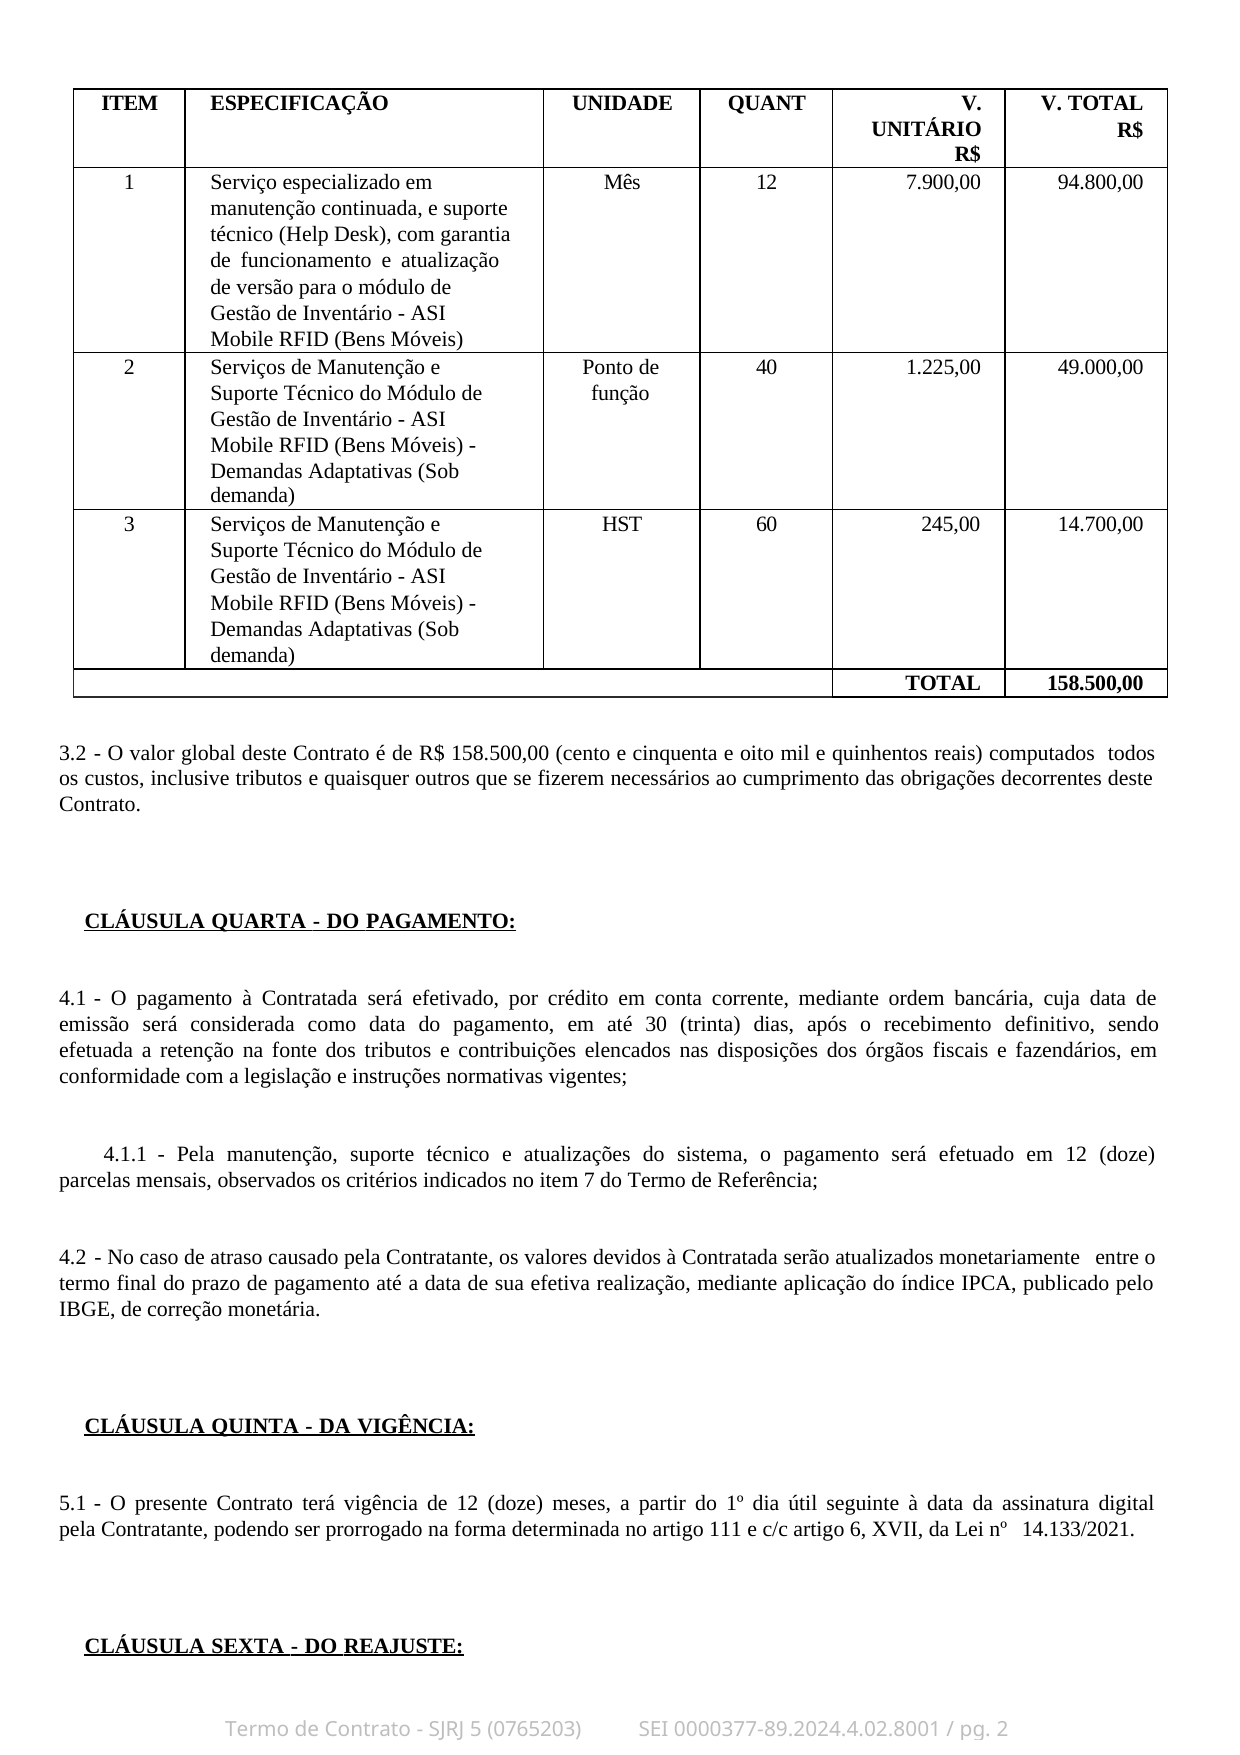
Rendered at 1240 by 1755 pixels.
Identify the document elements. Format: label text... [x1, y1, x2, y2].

subtitle CLÁUSULA QUARTA - DO PAGAMENTO: [84, 908, 1181, 933]
list - O pagamento à Contratada será efetivado, por crédito em conta corrente, mediante ordem bancária, cuja data de emissão será considerada como data do pagamento, em até 30 (trinta) dias, após o recebimento definitivo, sendo efetuada a retenção na fonte dos tributos e contribuições elencados nas disposições dos órgãos fiscais e fazendários, em conformidade com a legislação e instruções normativas vigentes; [59, 985, 1159, 1088]
table_cell 12 [701, 168, 832, 352]
table_cell 7.900,00 [833, 168, 1004, 352]
table_cell 94.800,00 [1006, 168, 1167, 352]
table_cell 40 [701, 353, 832, 509]
table_cell Serviço especializado em manutenção continuada, e suporte técnico (Help Desk), com garantia de funcionamento e atualização de versão para o módulo de Gestão de Inventário - ASI Mobile RFID (Bens Móveis) [186, 168, 543, 352]
table_cell Serviços de Manutenção e Suporte Técnico do Módulo de Gestão de Inventário - ASI Mobile RFID (Bens Móveis) - Demandas Adaptativas (Sob demanda) [186, 353, 543, 509]
table_header V. UNITÁRIO R$ [833, 90, 1004, 167]
table_cell 1 [74, 168, 184, 352]
list - Pela manutenção, suporte técnico e atualizações do sistema, o pagamento será efetuado em 12 (doze) parcelas mensais, observados os critérios indicados no item 7 do Termo de Referência; [59, 1141, 1155, 1192]
subtitle CLÁUSULA SEXTA - DO REAJUSTE: [84, 1633, 1181, 1658]
table_cell 245,00 [833, 510, 1004, 668]
table_cell [74, 670, 832, 696]
table_header ESPECIFICAÇÃO [186, 90, 543, 167]
table_header ITEM [74, 90, 184, 167]
table_cell HST [544, 510, 699, 668]
table_cell 14.700,00 [1006, 510, 1167, 668]
list - No caso de atraso causado pela Contratante, os valores devidos à Contratada serão atualizados monetariamente entre o termo final do prazo de pagamento até a data de sua efetiva realização, mediante aplicação do índice IPCA, publicado pelo IBGE, de correção monetária. [59, 1244, 1155, 1321]
table_cell 2 [74, 353, 184, 509]
table_cell Ponto de função [544, 353, 699, 509]
subtitle CLÁUSULA QUINTA - DA VIGÊNCIA: [84, 1413, 1181, 1438]
table_header UNIDADE [544, 90, 699, 167]
table_cell Serviços de Manutenção e Suporte Técnico do Módulo de Gestão de Inventário - ASI Mobile RFID (Bens Móveis) - Demandas Adaptativas (Sob demanda) [186, 510, 543, 668]
table_cell 60 [701, 510, 832, 668]
table_cell 1.225,00 [833, 353, 1004, 509]
table_cell TOTAL [833, 670, 1004, 696]
table_cell 49.000,00 [1006, 353, 1167, 509]
table_cell 158.500,00 [1006, 670, 1167, 696]
table_header V. TOTAL R$ [1006, 90, 1167, 167]
table_cell Mês [544, 168, 699, 352]
list - O valor global deste Contrato é de R$ 158.500,00 (cento e cinquenta e oito mil e quinhentos reais) computados todos os custos, inclusive tributos e quaisquer outros que se fizerem necessários ao cumprimento das obrigações decorrentes deste Contrato. [59, 739, 1155, 817]
table_header QUANT [701, 90, 832, 167]
table_cell 3 [74, 510, 184, 668]
list - O presente Contrato terá vigência de 12 (doze) meses, a partir do 1º dia útil seguinte à data da assinatura digital pela Contratante, podendo ser prorrogado na forma determinada no artigo 111 e c/c artigo 6, XVII, da Lei nº 14.133/2021. [59, 1490, 1155, 1542]
